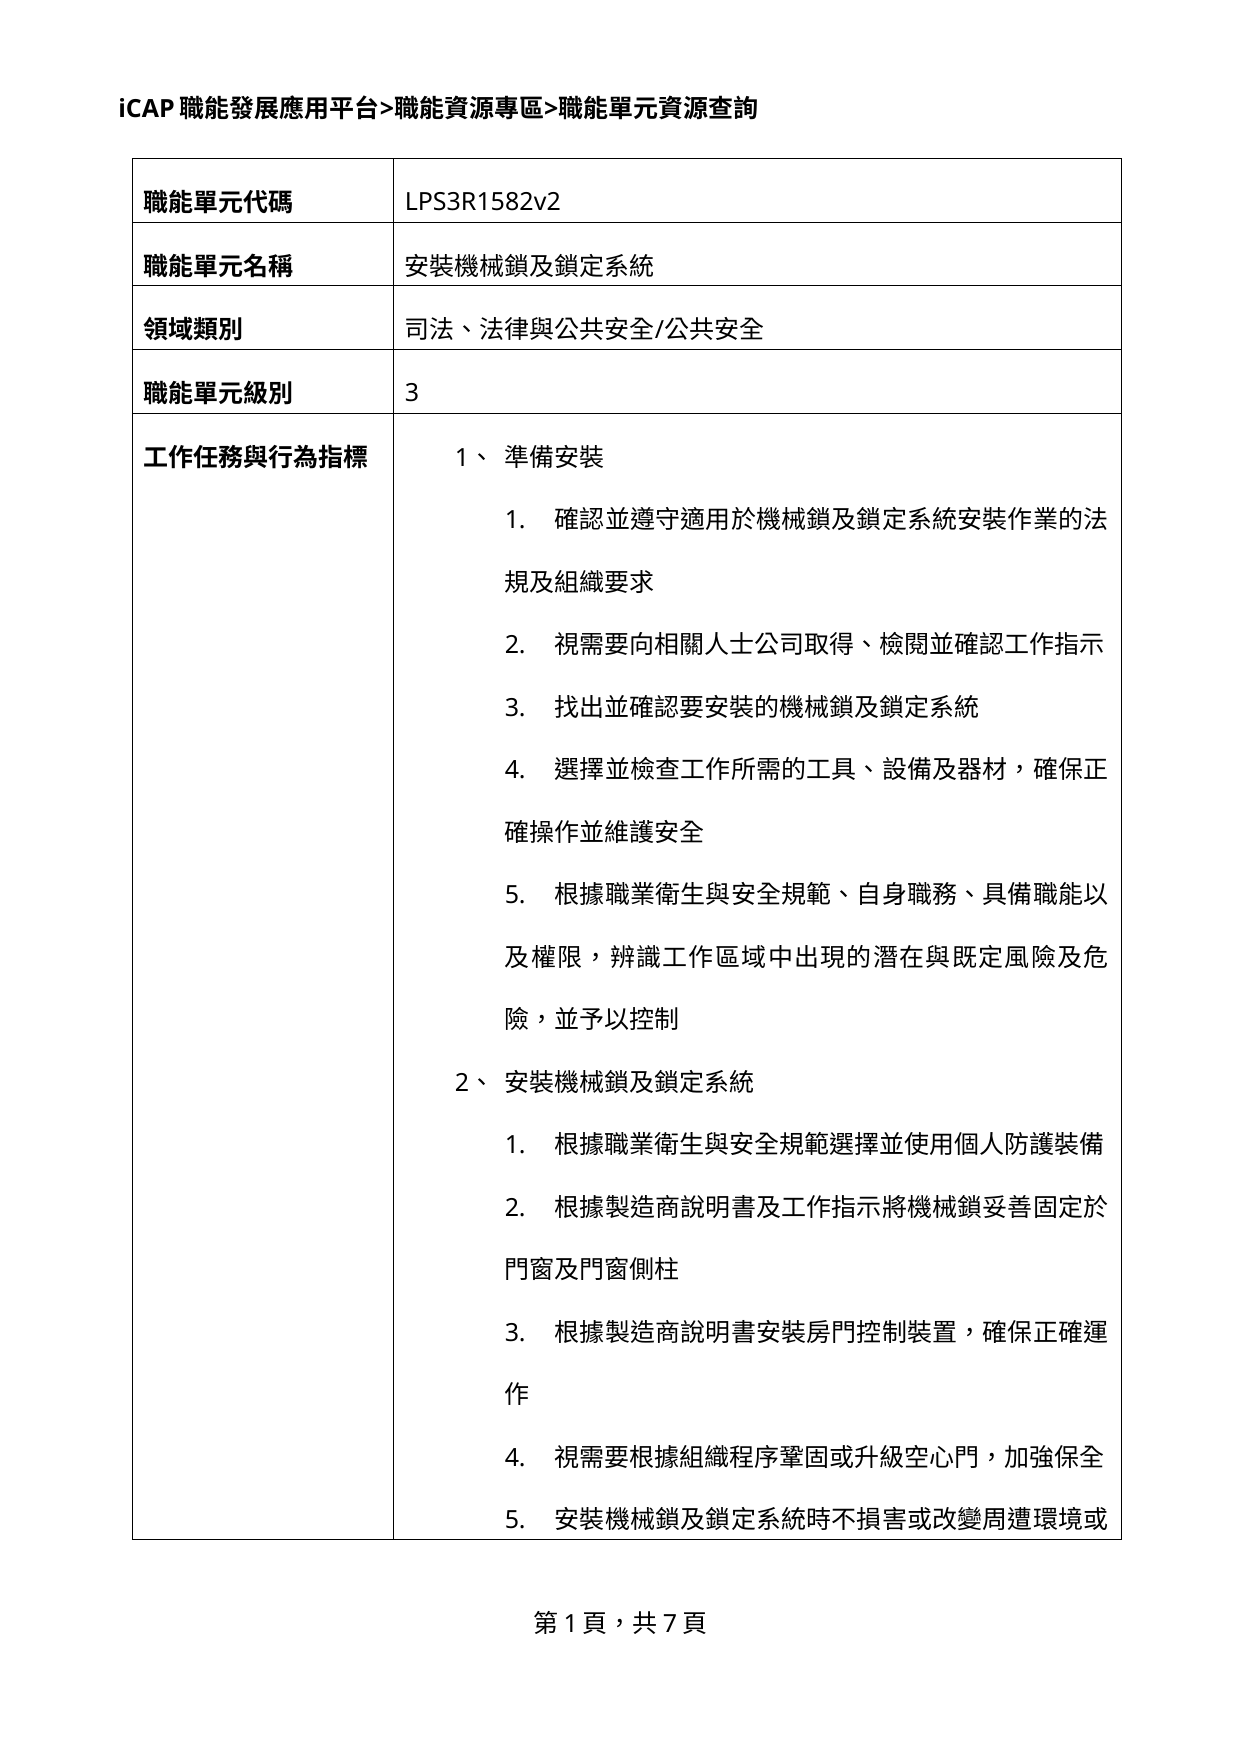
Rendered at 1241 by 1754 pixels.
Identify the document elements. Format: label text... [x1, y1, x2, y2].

table_header LPS3R1582v2 [394, 159, 1121, 222]
table_header 職能單元代碼 [133, 159, 393, 222]
table_cell 3 [394, 350, 1121, 412]
table_cell 安裝機械鎖及鎖定系統 [394, 223, 1121, 285]
table_cell 職能單元級別 [133, 350, 393, 412]
table_cell 準備安裝 確認並遵守適用於機械鎖及鎖定系統安裝作業的法規及組織要求 視需要向相關人士公司取得、檢閱並確認工作指示 找出並確認要安裝的機械鎖及鎖定系統 選擇並檢查工作所需的工具、設備及器材，確保正確操作並維護安全 根據職業衛生與安全規範、自身職務、具備職能以及權限，辨識工作區域中出現的潛在與既定風險及危險，並予以控制 安裝機械鎖及鎖定系統 根據職業衛生與安全規範選擇並使用個人防護裝備 根據製造商說明書及工作指示將機械鎖妥善固定於門窗及門窗側柱 根據製造商說明書安裝房門控制裝置，確保正確運作 視需要根據組織程序鞏固或升級空心門，加強保全 安裝機械鎖及鎖定系統時不損害或改變周遭環境或附近設施 根據職業衛生與安全規範在安裝過程中安全執行作業 辨識會影響工作成果的變動情況及因素，提出安裝計畫變更建議 完成安裝 根據工作指示檢查已安裝的機械鎖及鎖定系統，並確認運作效能 根據組織作業要求將工作區域回復至原始情況、處理廢棄物，清理並儲藏工具及設備 根據組織作業程序記錄並通報工具或設備出現的異常、故障、磨損或損壞狀況，以利後續維修或替換作業 根據組織作業程序向相關人士公司通知工作已完成 根據組織作業程序填寫並安全保存相關文件 [394, 414, 1121, 1538]
table_cell 領域類別 [133, 286, 393, 349]
table_cell 工作任務與行為指標 [133, 414, 393, 1538]
table_cell 職能單元名稱 [133, 223, 393, 285]
table_cell 司法、法律與公共安全/公共安全 [394, 286, 1121, 349]
